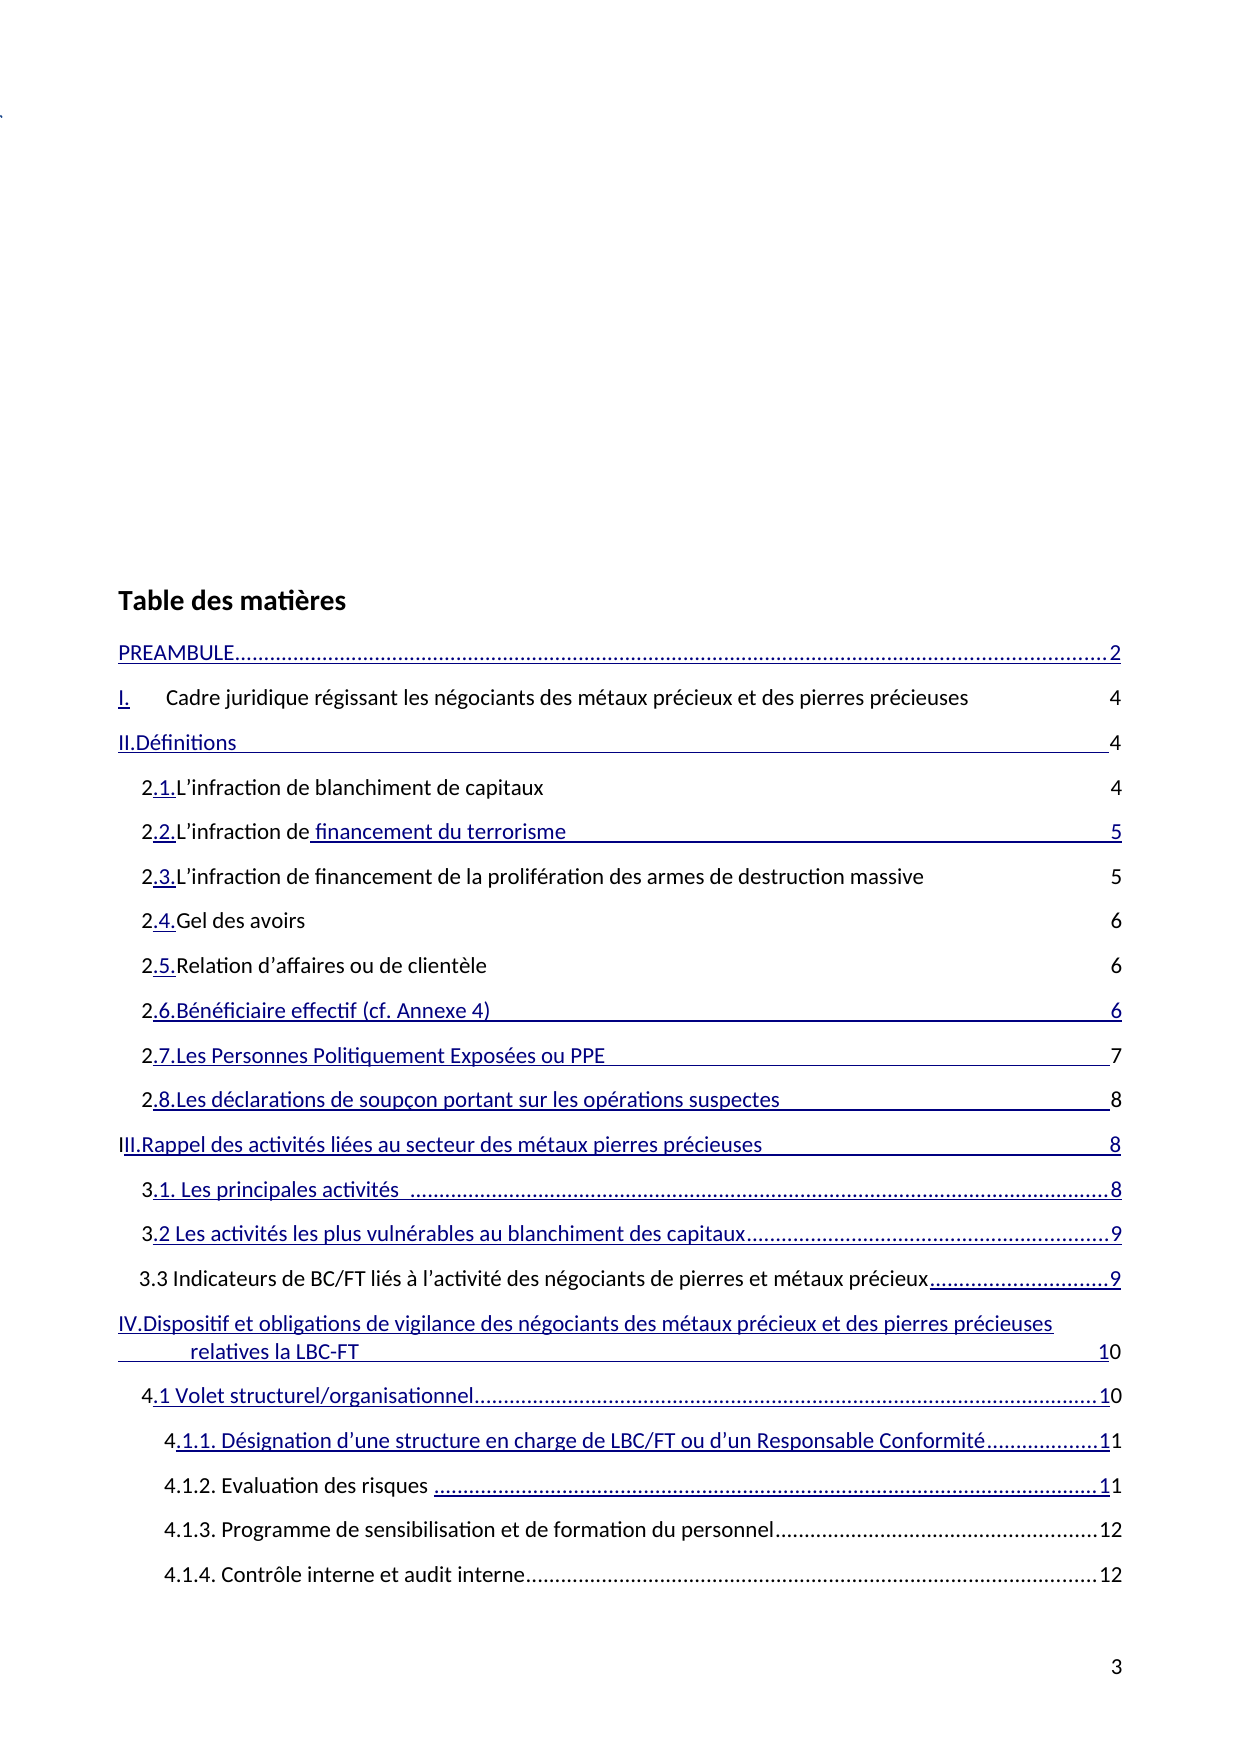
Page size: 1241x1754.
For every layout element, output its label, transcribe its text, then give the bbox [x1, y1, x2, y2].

text 2.2. L’infraction de financement du terrorisme 5 [141, 817, 1122, 845]
text II. Définitions 4 [118, 728, 1122, 756]
text 2.8. Les déclarations de soupçon portant sur les opérations suspectes 8 [141, 1085, 1122, 1113]
text 3.3 Indicateurs de BC/FT liés à l’activité des négociants de pierres et métaux précieux 9 [118, 1264, 1122, 1292]
text 2.3. L’infraction de financement de la prolifération des armes de destruction massive 5 [141, 862, 1122, 890]
text 3.2 Les activités les plus vulnérables au blanchiment des capitaux 9 [141, 1219, 1122, 1247]
text 2.5. Relation d’affaires ou de clientèle 6 [141, 951, 1122, 979]
text Table des matières [118, 582, 1122, 618]
text 4.1.4. Contrôle interne et audit interne 12 [164, 1560, 1122, 1588]
text 4.1.3. Programme de sensibilisation et de formation du personnel 12 [164, 1516, 1122, 1544]
text 4.1.2. Evaluation des risques 11 [164, 1471, 1122, 1499]
text PREAMBULE 2 [118, 638, 1122, 667]
text 4.1.1. Désignation d’une structure en charge de LBC/FT ou d’un Responsable Conformité 11 [164, 1426, 1122, 1454]
text 2.1. L’infraction de blanchiment de capitaux 4 [141, 773, 1122, 801]
text 2.4. Gel des avoirs 6 [141, 907, 1122, 935]
text 2.6. Bénéficiaire effectif (cf. Annexe 4) 6 [141, 996, 1122, 1024]
text I. Cadre juridique régissant les négociants des métaux précieux et des pierres précieuses 4 [118, 683, 1122, 711]
text III. Rappel des activités liées au secteur des métaux pierres précieuses 8 [118, 1130, 1122, 1158]
text 3.1. Les principales activités 8 [141, 1175, 1122, 1203]
text 2.7. Les Personnes Politiquement Exposées ou PPE 7 [141, 1041, 1122, 1069]
text IV. Dispositif et obligations de vigilance des négociants des métaux précieux et des pierres précieuses relatives la LBC-FT 10 [118, 1309, 1122, 1365]
text 4.1 Volet structurel/organisationnel 10 [141, 1382, 1122, 1409]
